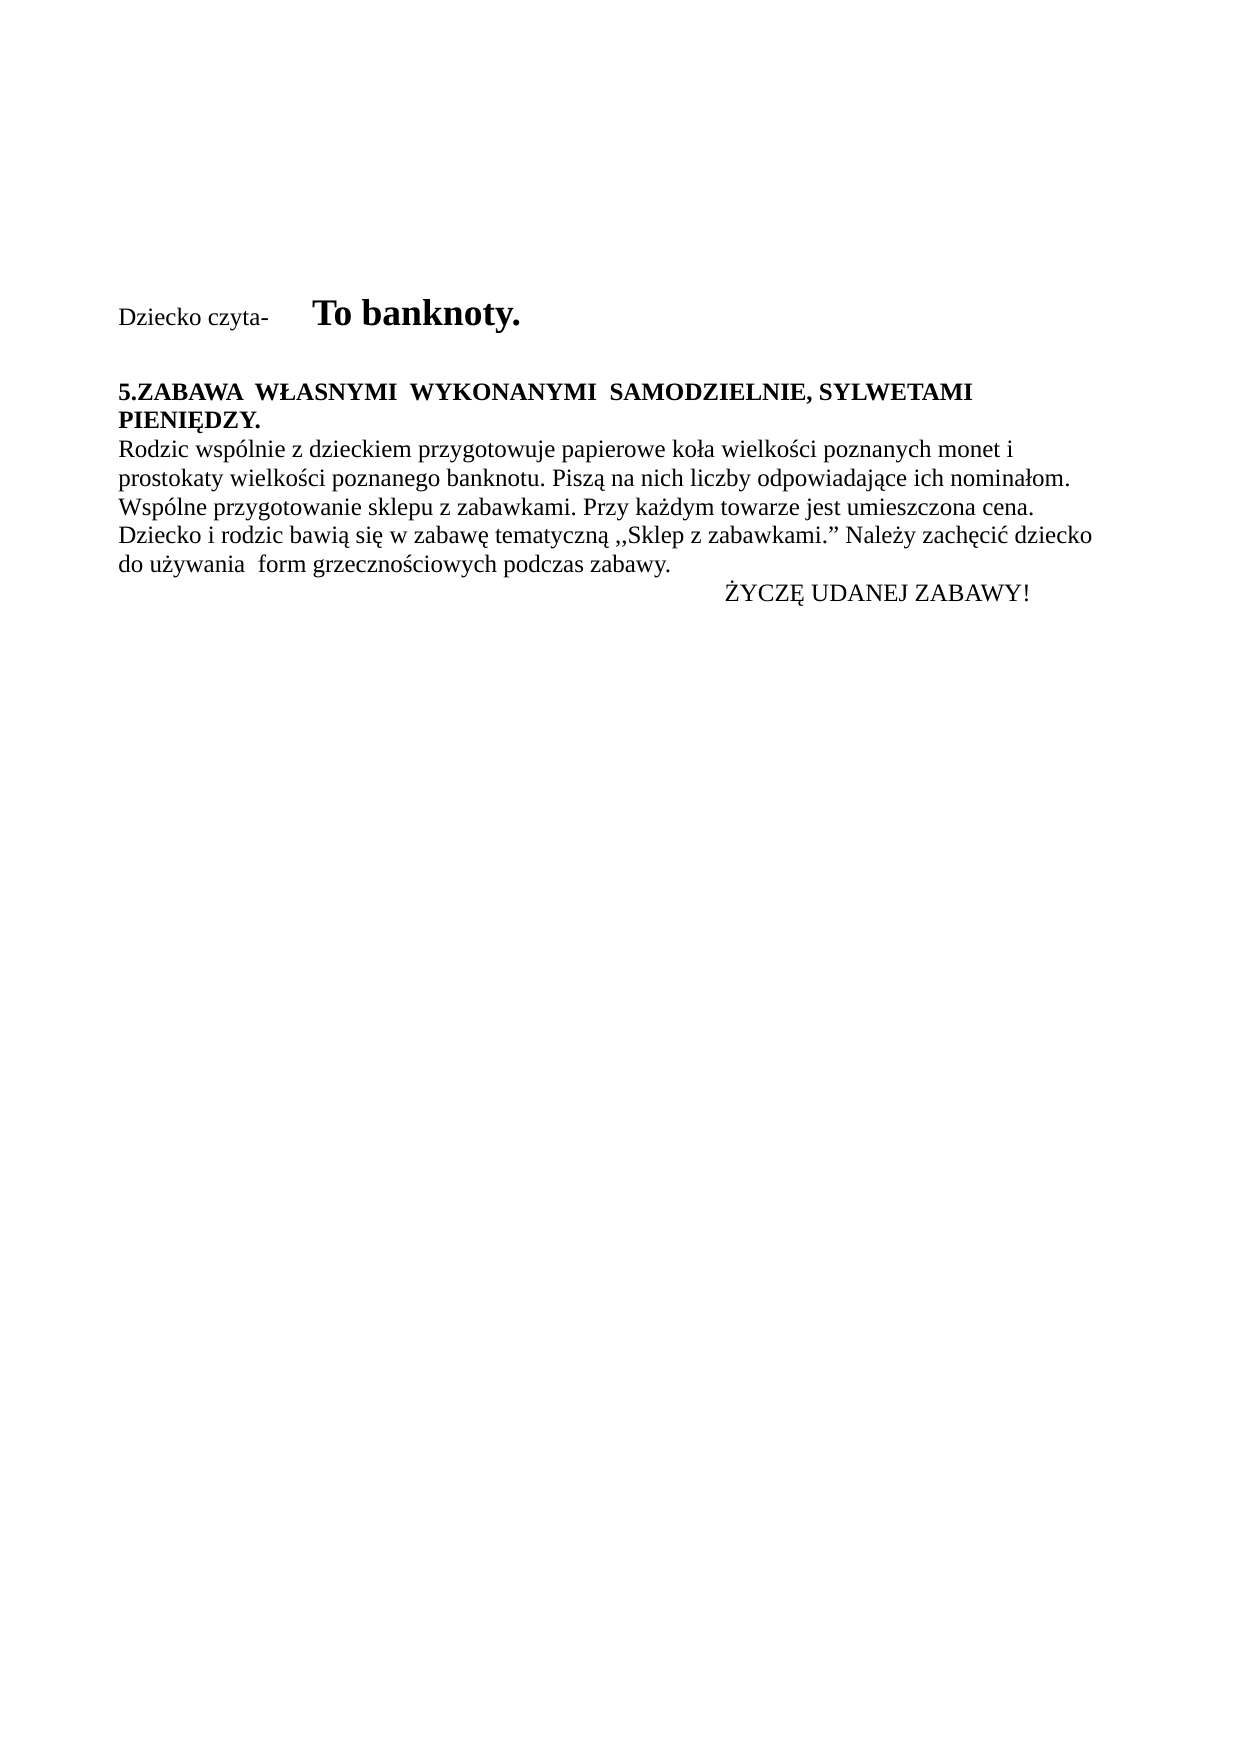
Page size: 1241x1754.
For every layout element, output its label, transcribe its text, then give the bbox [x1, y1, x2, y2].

text 5.ZABAWA WŁASNYMI WYKONANYMI SAMODZIELNIE, SYLWETAMI PIENIĘDZY. [118, 377, 1122, 434]
text ŻYCZĘ UDANEJ ZABAWY! [118, 578, 1122, 607]
text Dziecko i rodzic bawią się w zabawę tematyczną ,,Sklep z zabawkami.” Należy zachęcić dziecko do używania form grzecznościowych podczas zabawy. [118, 521, 1122, 578]
text Rodzic wspólnie z dzieckiem przygotowuje papierowe koła wielkości poznanych monet i prostokaty wielkości poznanego banknotu. Piszą na nich liczby odpowiadające ich nominałom. [118, 434, 1122, 492]
text Dziecko czyta- To banknoty. [118, 291, 1122, 334]
text Wspólne przygotowanie sklepu z zabawkami. Przy każdym towarze jest umieszczona cena. [118, 492, 1122, 521]
